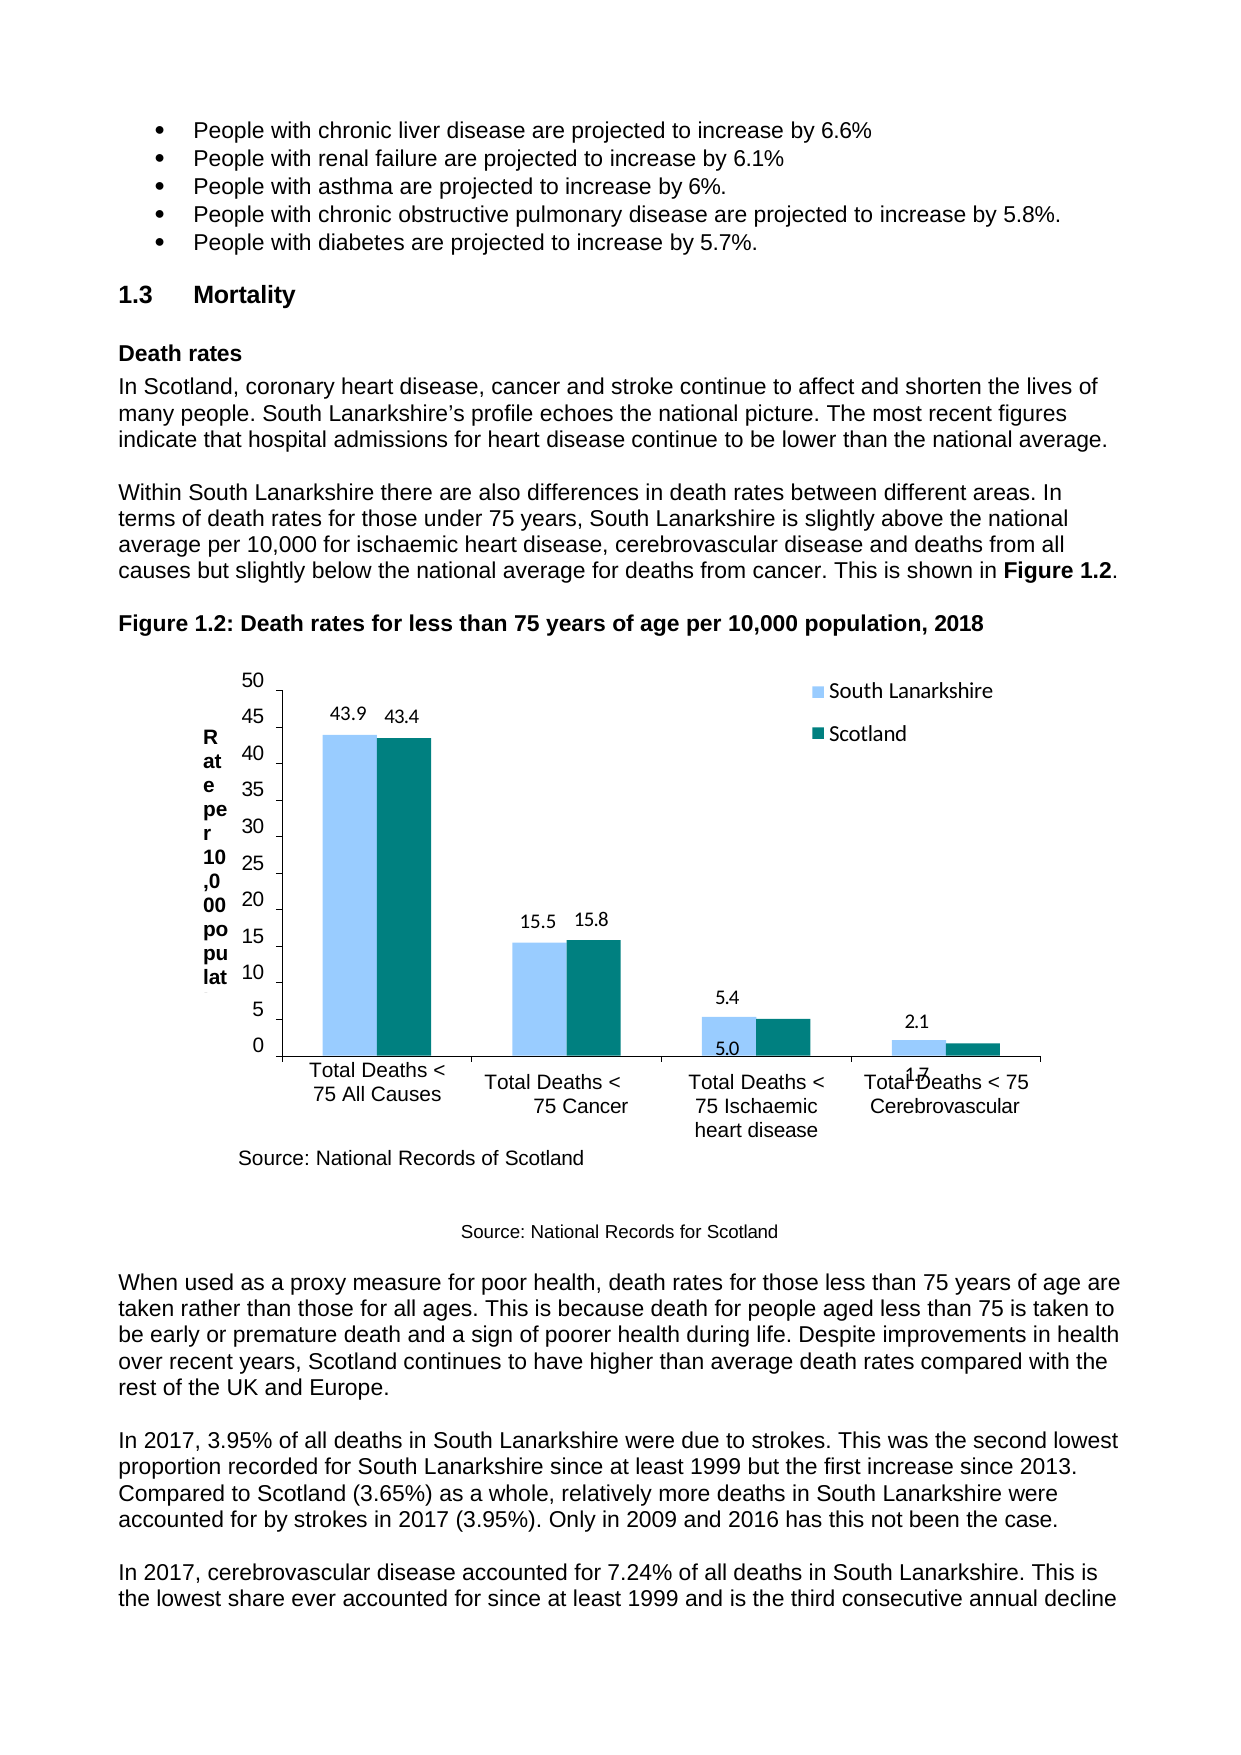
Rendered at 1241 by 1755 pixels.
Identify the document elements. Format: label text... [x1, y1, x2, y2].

text [103, 960, 201, 984]
text 15 [228, 923, 264, 947]
list People with diabetes are projected to increase by 5.7%. [156, 228, 1196, 256]
text [283, 1033, 322, 1056]
list People with chronic obstructive pulmonary disease are projected to increase by 5.8%. [156, 200, 1196, 228]
text 10 [228, 960, 264, 984]
text Total Deaths < 75 Cancer [484, 1070, 649, 1118]
text Compared to Scotland (3.65%) as a whole, relatively more deaths in South Lanarkshire were accounted for by strokes in 2017 (3.95%). Only in 2009 and 2016 has this not been the case. [118, 1479, 1118, 1532]
text 30 [228, 814, 264, 838]
text 5 [103, 997, 264, 1021]
text 25 [228, 850, 264, 874]
text 40 [228, 741, 264, 764]
text 35 [228, 777, 264, 801]
list People with chronic liver disease are projected to increase by 6.6% [156, 116, 1196, 144]
list People with renal failure are projected to increase by 6.1% [156, 144, 1196, 172]
text In 2017, cerebrovascular disease accounted for 7.24% of all deaths in South Lanarkshire. This is the lowest share ever accounted for since at least 1999 and is the third consecutive annual decline [118, 1559, 1118, 1611]
text Source: National Records for Scotland [461, 1221, 1196, 1242]
subtitle Death rates [118, 340, 1196, 366]
text 20 [228, 887, 264, 911]
text [103, 814, 201, 838]
text Rate per 10,000 population [203, 725, 228, 993]
text [103, 777, 201, 801]
text [103, 887, 201, 911]
list People with asthma are projected to increase by 6%. [156, 172, 1196, 200]
subtitle Figure 1.2: Death rates for less than 75 years of age per 10,000 population, 2018 [118, 610, 1196, 636]
text 0 [103, 1033, 282, 1057]
text [103, 923, 201, 947]
text Total Deaths < 75 Cerebrovascular [863, 1070, 1029, 1118]
text Source: National Records of Scotland [238, 1146, 1196, 1170]
text Total Deaths < 75 All Causes [294, 1058, 459, 1106]
text [103, 741, 201, 764]
subtitle Mortality [118, 280, 1196, 309]
text Within South Lanarkshire there are also differences in death rates between different areas. In terms of death rates for those under 75 years, South Lanarkshire is slightly above the national average per 10,000 for ischaemic heart disease, cerebrovascular disease and deaths from all causes but slightly below the national average for deaths from cancer. This is shown in Figure 1.2. [118, 478, 1119, 584]
text 50 [103, 668, 264, 692]
text In 2017, 3.95% of all deaths in South Lanarkshire were due to strokes. This was the second lowest proportion recorded for South Lanarkshire since at least 1999 but the first increase since 2013. [118, 1427, 1196, 1479]
text When used as a proxy measure for poor health, death rates for those less than 75 years of age are taken rather than those for all ages. This is because death for people aged less than 75 is taken to be early or premature death and a sign of poorer health during life. Despite improvements in health over recent years, Scotland continues to have higher than average death rates compared with the rest of the UK and Europe. [118, 1269, 1122, 1400]
text 45 [103, 704, 264, 993]
text Total Deaths < 75 Ischaemic heart disease [674, 1070, 839, 1142]
text [103, 850, 201, 874]
text In Scotland, coronary heart disease, cancer and stroke continue to affect and shorten the lives of many people. South Lanarkshire’s profile echoes the national picture. The most recent figures indicate that hospital admissions for heart disease continue to be lower than the national average. [118, 373, 1118, 452]
